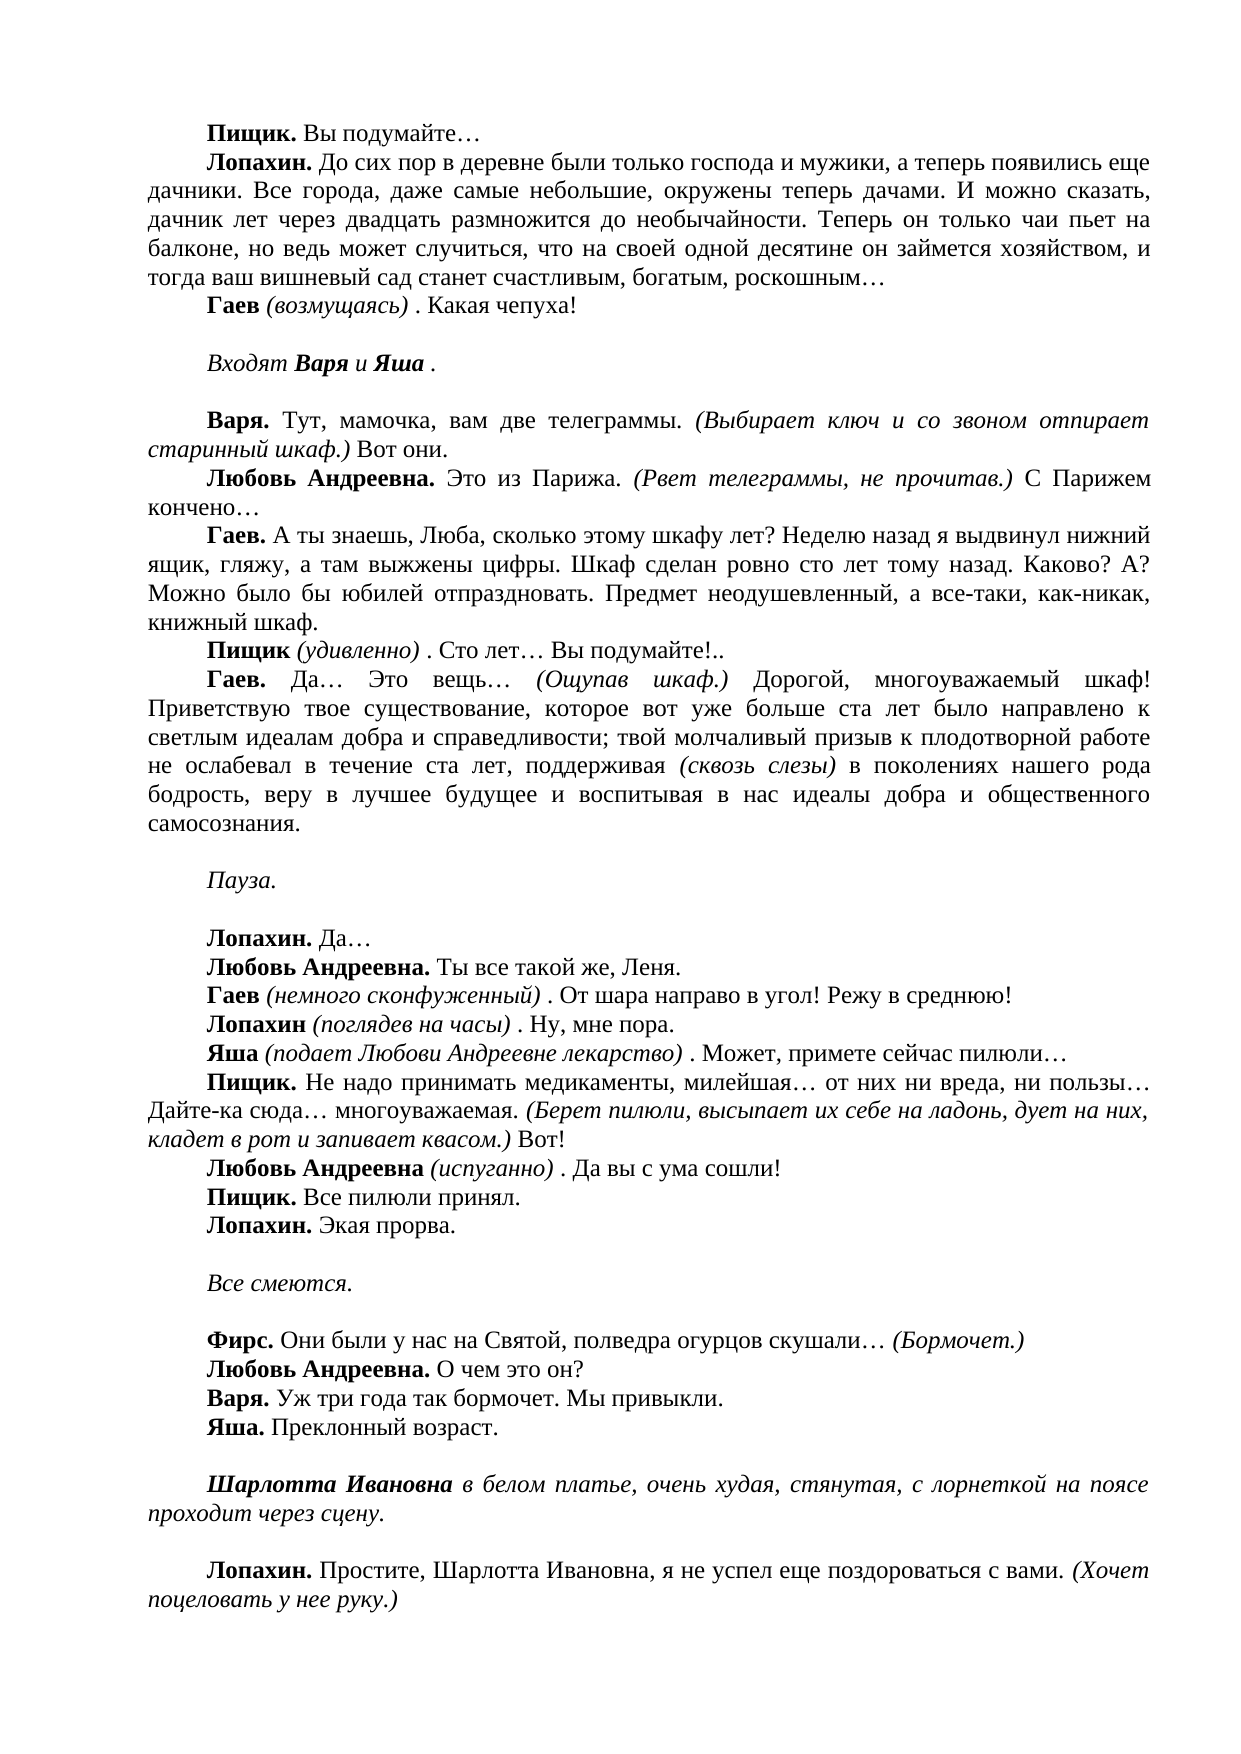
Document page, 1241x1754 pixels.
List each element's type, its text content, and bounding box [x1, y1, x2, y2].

text Варя. Уж три года так бормочет. Мы привыкли. [148, 1383, 1152, 1412]
text Пищик. Не надо принимать медикаменты, милейшая… от них ни вреда, ни пользы… Дайте-ка сюда… многоуважаемая. (Берет пилюли, высыпает их себе на ладонь, дует на них, кладет в рот и запивает квасом.) Вот! [148, 1067, 1152, 1153]
text Гаев. А ты знаешь, Люба, сколько этому шкафу лет? Неделю назад я выдвинул нижний ящик, гляжу, а там выжжены цифры. Шкаф сделан ровно сто лет тому назад. Каково? А? Можно было бы юбилей отпраздновать. Предмет неодушевленный, а все-таки, как-никак, книжный шкаф. [148, 521, 1152, 636]
text Пищик. Все пилюли принял. [148, 1182, 1152, 1211]
text Лопахин. Простите, Шарлотта Ивановна, я не успел еще поздороваться с вами. (Хочет поцеловать у нее руку.) [148, 1556, 1152, 1613]
text Любовь Андреевна. Это из Парижа. (Рвет телеграммы, не прочитав.) С Парижем кончено… [148, 463, 1152, 521]
text Пищик (удивленно) . Сто лет… Вы подумайте!.. [148, 636, 1152, 664]
text Шарлотта Ивановна в белом платье, очень худая, стянутая, с лорнеткой на поясе проходит через сцену. [148, 1469, 1152, 1527]
text Лопахин (поглядев на часы) . Ну, мне пора. [148, 1009, 1152, 1038]
text Любовь Андреевна. О чем это он? [148, 1354, 1152, 1383]
text Входят Варя и Яша . [148, 348, 1152, 377]
text Фирс. Они были у нас на Святой, полведра огурцов скушали… (Бормочет.) [148, 1326, 1152, 1354]
text Гаев (возмущаясь) . Какая чепуха! [148, 291, 1152, 319]
text Пауза. [148, 866, 1152, 894]
text Любовь Андреевна. Ты все такой же, Леня. [148, 952, 1152, 981]
text Яша (подает Любови Андреевне лекарство) . Может, примете сейчас пилюли… [148, 1038, 1152, 1067]
text Гаев (немного сконфуженный) . От шара направо в угол! Режу в среднюю! [148, 981, 1152, 1009]
text Все смеются. [148, 1268, 1152, 1297]
text Лопахин. Да… [148, 923, 1152, 952]
text Лопахин. До сих пор в деревне были только господа и мужики, а теперь появились еще дачники. Все города, даже самые небольшие, окружены теперь дачами. И можно сказать, дачник лет через двадцать размножится до необычайности. Теперь он только чаи пьет на балконе, но ведь может случиться, что на своей одной десятине он займется хозяйством, и тогда ваш вишневый сад станет счастливым, богатым, роскошным… [148, 147, 1152, 291]
text Лопахин. Экая прорва. [148, 1211, 1152, 1239]
text Варя. Тут, мамочка, вам две телеграммы. (Выбирает ключ и со звоном отпирает старинный шкаф.) Вот они. [148, 406, 1152, 463]
text Гаев. Да… Это вещь… (Ощупав шкаф.) Дорогой, многоуважаемый шкаф! Приветствую твое существование, которое вот уже больше ста лет было направлено к светлым идеалам добра и справедливости; твой молчаливый призыв к плодотворной работе не ослабевал в течение ста лет, поддерживая (сквозь слезы) в поколениях нашего рода бодрость, веру в лучшее будущее и воспитывая в нас идеалы добра и общественного самосознания. [148, 664, 1152, 837]
text Пищик. Вы подумайте… [148, 118, 1152, 147]
text Яша. Преклонный возраст. [148, 1412, 1152, 1441]
text Любовь Андреевна (испуганно) . Да вы с ума сошли! [148, 1153, 1152, 1182]
